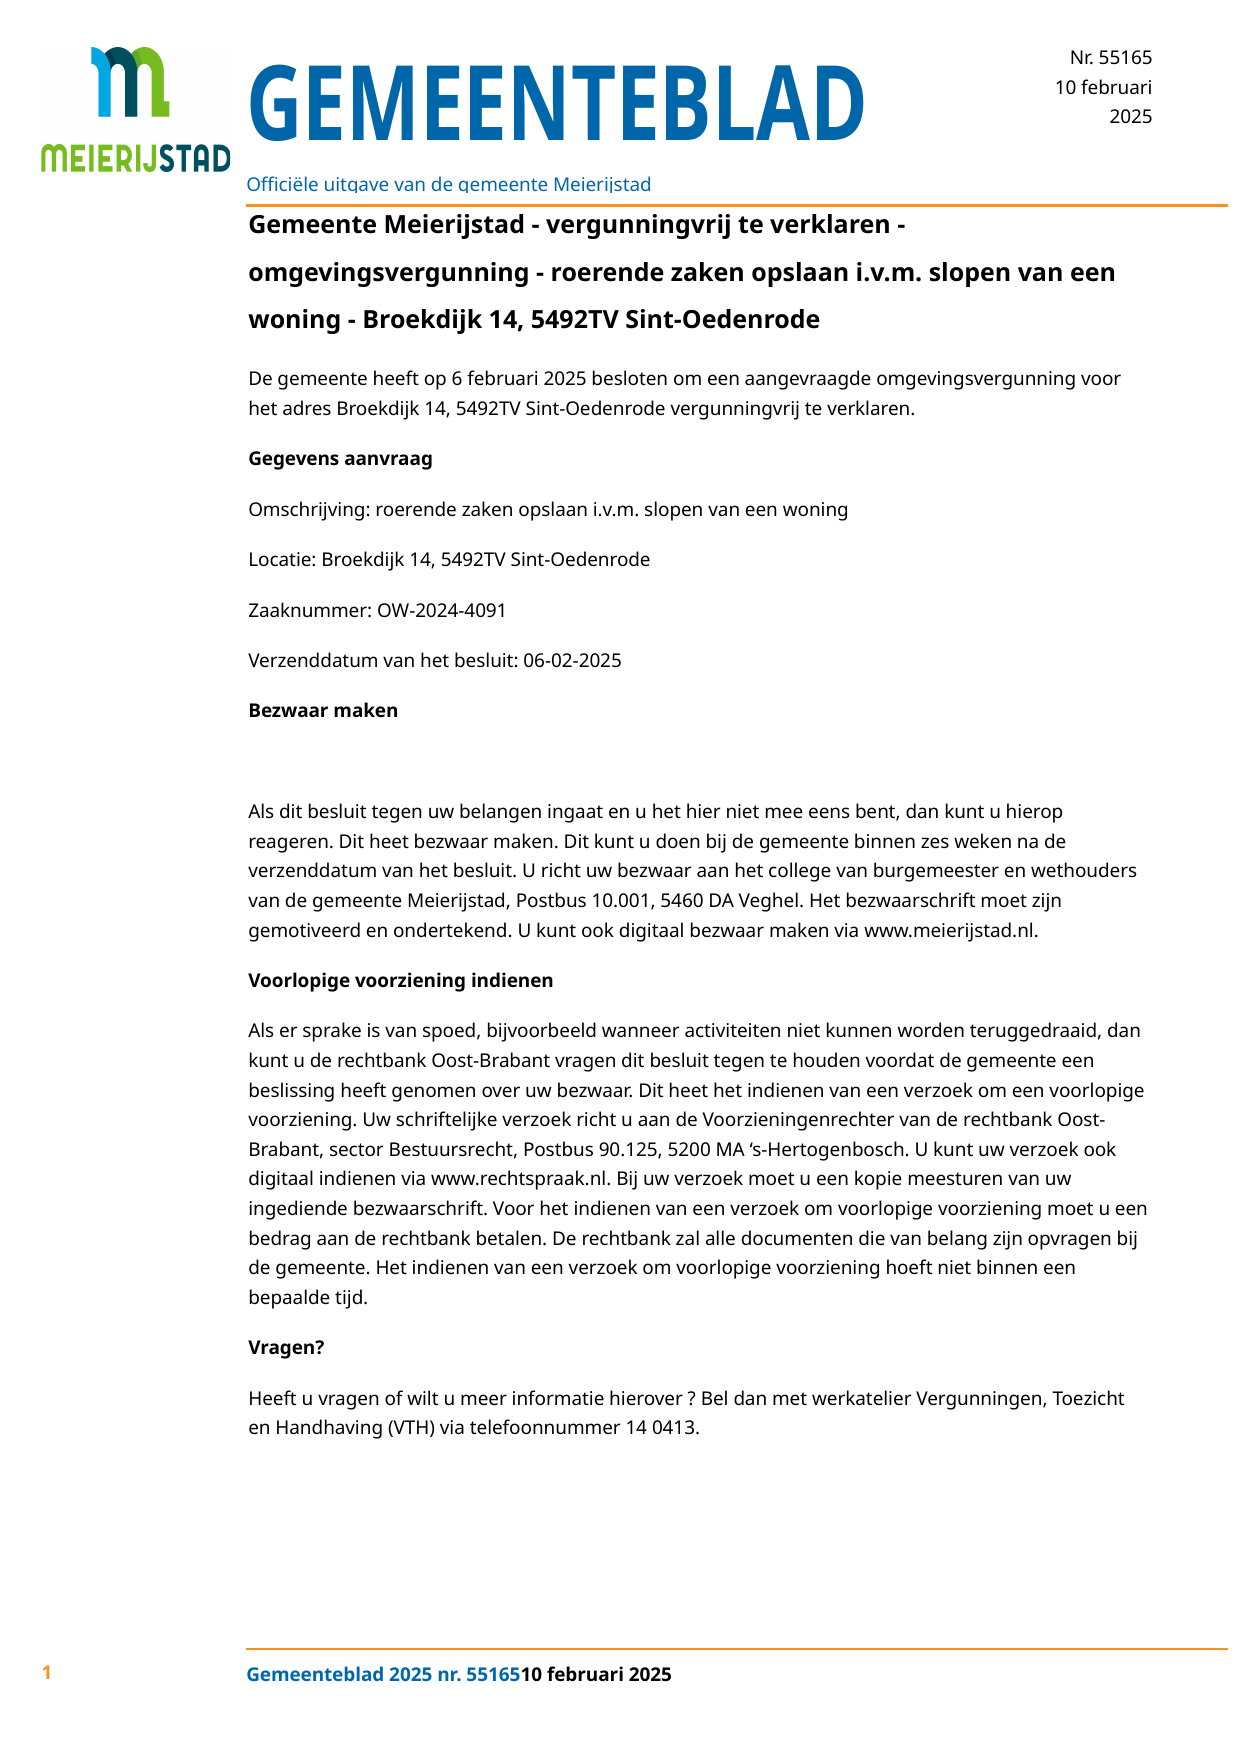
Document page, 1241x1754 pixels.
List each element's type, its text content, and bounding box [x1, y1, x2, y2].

text De gemeente heeft op 6 februari 2025 besloten om een aangevraagde omgevingsvergunning voor het adres Broekdijk 14, 5492TV Sint-Oedenrode vergunningvrij te verklaren. [248, 366, 1152, 421]
text Gemeente Meierijstad - vergunningvrij te verklaren - omgevingsvergunning - roerende zaken opslaan i.v.m. slopen van een woning - Broekdijk 14, 5492TV Sint-Oedenrode [248, 207, 1152, 336]
text Voorlopige voorziening indienen [248, 967, 1152, 993]
text Vragen? [248, 1334, 1152, 1360]
text Heeft u vragen of wilt u meer informatie hierover ? Bel dan met werkatelier Vergunningen, Toezicht en Handhaving (VTH) via telefoonnummer 14 0413. [248, 1385, 1152, 1440]
text Omschrijving: roerende zaken opslaan i.v.m. slopen van een woning [248, 496, 1152, 522]
text Verzenddatum van het besluit: 06-02-2025 [248, 647, 1152, 673]
text Als dit besluit tegen uw belangen ingaat en u het hier niet mee eens bent, dan kunt u hierop reageren. Dit heet bezwaar maken. Dit kunt u doen bij de gemeente binnen zes weken na de verzenddatum van het besluit. U richt uw bezwaar aan het college van burgemeester en wethouders van de gemeente Meierijstad, Postbus 10.001, 5460 DA Veghel. Het bezwaarschrift moet zijn gemotiveerd en ondertekend. U kunt ook digitaal bezwaar maken via www.meierijstad.nl. [248, 798, 1152, 942]
text Als er sprake is van spoed, bijvoorbeeld wanneer activiteiten niet kunnen worden teruggedraaid, dan kunt u de rechtbank Oost-Brabant vragen dit besluit tegen te houden voordat de gemeente een beslissing heeft genomen over uw bezwaar. Dit heet het indienen van een verzoek om een voorlopige voorziening. Uw schriftelijke verzoek richt u aan de Voorzieningenrechter van de rechtbank Oost-Brabant, sector Bestuursrecht, Postbus 90.125, 5200 MA ‘s-Hertogenbosch. U kunt uw verzoek ook digitaal indienen via www.rechtspraak.nl. Bij uw verzoek moet u een kopie meesturen van uw ingediende bezwaarschrift. Voor het indienen van een verzoek om voorlopige voorziening moet u een bedrag aan de rechtbank betalen. De rechtbank zal alle documenten die van belang zijn opvragen bij de gemeente. Het indienen van een verzoek om voorlopige voorziening hoeft niet binnen een bepaalde tijd. [248, 1018, 1152, 1309]
picture [41, 47, 231, 172]
text Locatie: Broekdijk 14, 5492TV Sint-Oedenrode [248, 546, 1152, 572]
text Zaaknummer: OW-2024-4091 [248, 597, 1152, 622]
text Bezwaar maken [248, 698, 1152, 723]
text Gegevens aanvraag [248, 446, 1152, 471]
